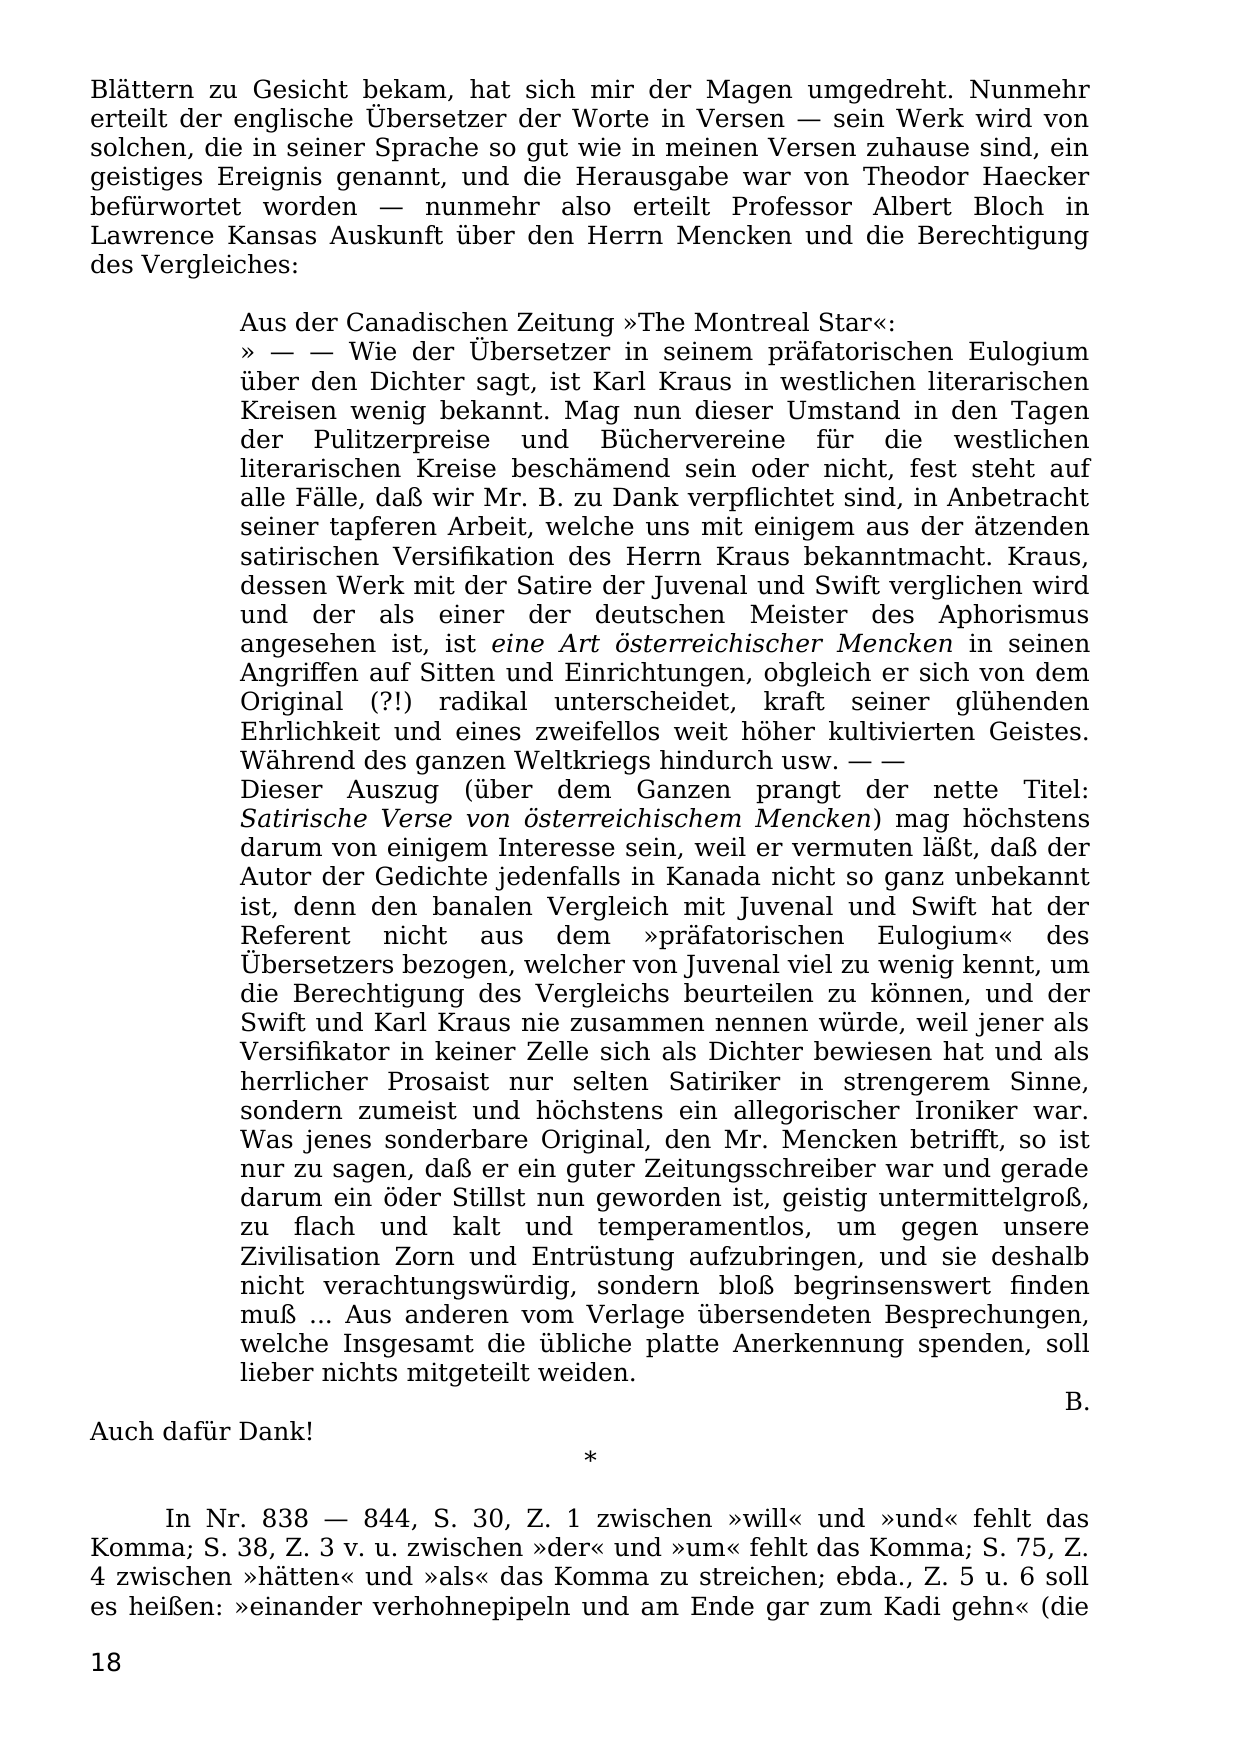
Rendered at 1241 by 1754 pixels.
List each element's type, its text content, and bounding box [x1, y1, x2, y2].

text Aus der Canadischen Zeitung »The Montreal Star«: [240, 308, 1091, 337]
text Auch dafür Dank! [90, 1417, 1091, 1446]
text Dieser Auszug (über dem Ganzen prangt der nette Titel: Satirische Verse von österreichischem Mencken) mag höchstens darum von einigem Interesse sein, weil er vermuten läßt, daß der Autor der Gedichte jedenfalls in Kanada nicht so ganz unbekannt ist, denn den banalen Vergleich mit Juvenal und Swift hat der Referent nicht aus dem »präfatorischen Eulogium« des Übersetzers bezogen, welcher von Juvenal viel zu wenig kennt, um die Berechtigung des Vergleichs beurteilen zu können, und der Swift und Karl Kraus nie zusammen nennen würde, weil jener als Versifikator in keiner Zelle sich als Dichter bewiesen hat und als herrlicher Prosaist nur selten Satiriker in strengerem Sinne, sondern zumeist und höchstens ein allegorischer Ironiker war. Was jenes sonderbare Original, den Mr. Mencken betrifft, so ist nur zu sagen, daß er ein guter Zeitungsschreiber war und gerade darum ein öder Stillst nun geworden ist, geistig untermittelgroß, zu flach und kalt und temperamentlos, um gegen unsere Zivilisation Zorn und Entrüstung aufzubringen, und sie deshalb nicht verachtungswürdig, sondern bloß begrinsenswert finden muß ... Aus anderen vom Verlage übersendeten Besprechungen, welche Insgesamt die übliche platte Anerkennung spenden, soll lieber nichts mitgeteilt weiden. [240, 775, 1091, 1387]
text In Nr. 838 — 844, S. 30, Z. 1 zwischen »will« und »und« fehlt das Komma; S. 38, Z. 3 v. u. zwischen »der« und »um« fehlt das Komma; S. 75, Z. 4 zwischen »hätten« und »als« das Komma zu streichen; ebda., Z. 5 u. 6 soll es heißen: »einander verhohnepipeln und am Ende gar zum Kadi gehn« (die [90, 1504, 1091, 1621]
text * [90, 1446, 1091, 1475]
text » — — Wie der Übersetzer in seinem präfatorischen Eulogium über den Dichter sagt, ist Karl Kraus in westlichen literarischen Kreisen wenig bekannt. Mag nun dieser Umstand in den Tagen der Pulitzerpreise und Büchervereine für die westlichen literarischen Kreise beschämend sein oder nicht, fest steht auf alle Fälle, daß wir Mr. B. zu Dank verpflichtet sind, in Anbetracht seiner tapferen Arbeit, welche uns mit einigem aus der ätzenden satirischen Versifikation des Herrn Kraus bekanntmacht. Kraus, dessen Werk mit der Satire der Juvenal und Swift verglichen wird und der als einer der deutschen Meister des Aphorismus angesehen ist, ist eine Art österreichischer Mencken in seinen Angriffen auf Sitten und Einrichtungen, obgleich er sich von dem Original (?!) radikal unterscheidet, kraft seiner glühenden Ehrlichkeit und eines zweifellos weit höher kultivierten Geistes. Während des ganzen Weltkriegs hindurch usw. — — [240, 337, 1091, 775]
text Blättern zu Gesicht bekam, hat sich mir der Magen umgedreht. Nunmehr erteilt der englische Übersetzer der Worte in Versen — sein Werk wird von solchen, die in seiner Sprache so gut wie in meinen Versen zuhause sind, ein geistiges Ereignis genannt, und die Herausgabe war von Theodor Haecker befürwortet worden — nunmehr also erteilt Professor Albert Bloch in Lawrence Kansas Auskunft über den Herrn Mencken und die Berechtigung des Vergleiches: [90, 75, 1091, 279]
text B. [90, 1387, 1091, 1417]
